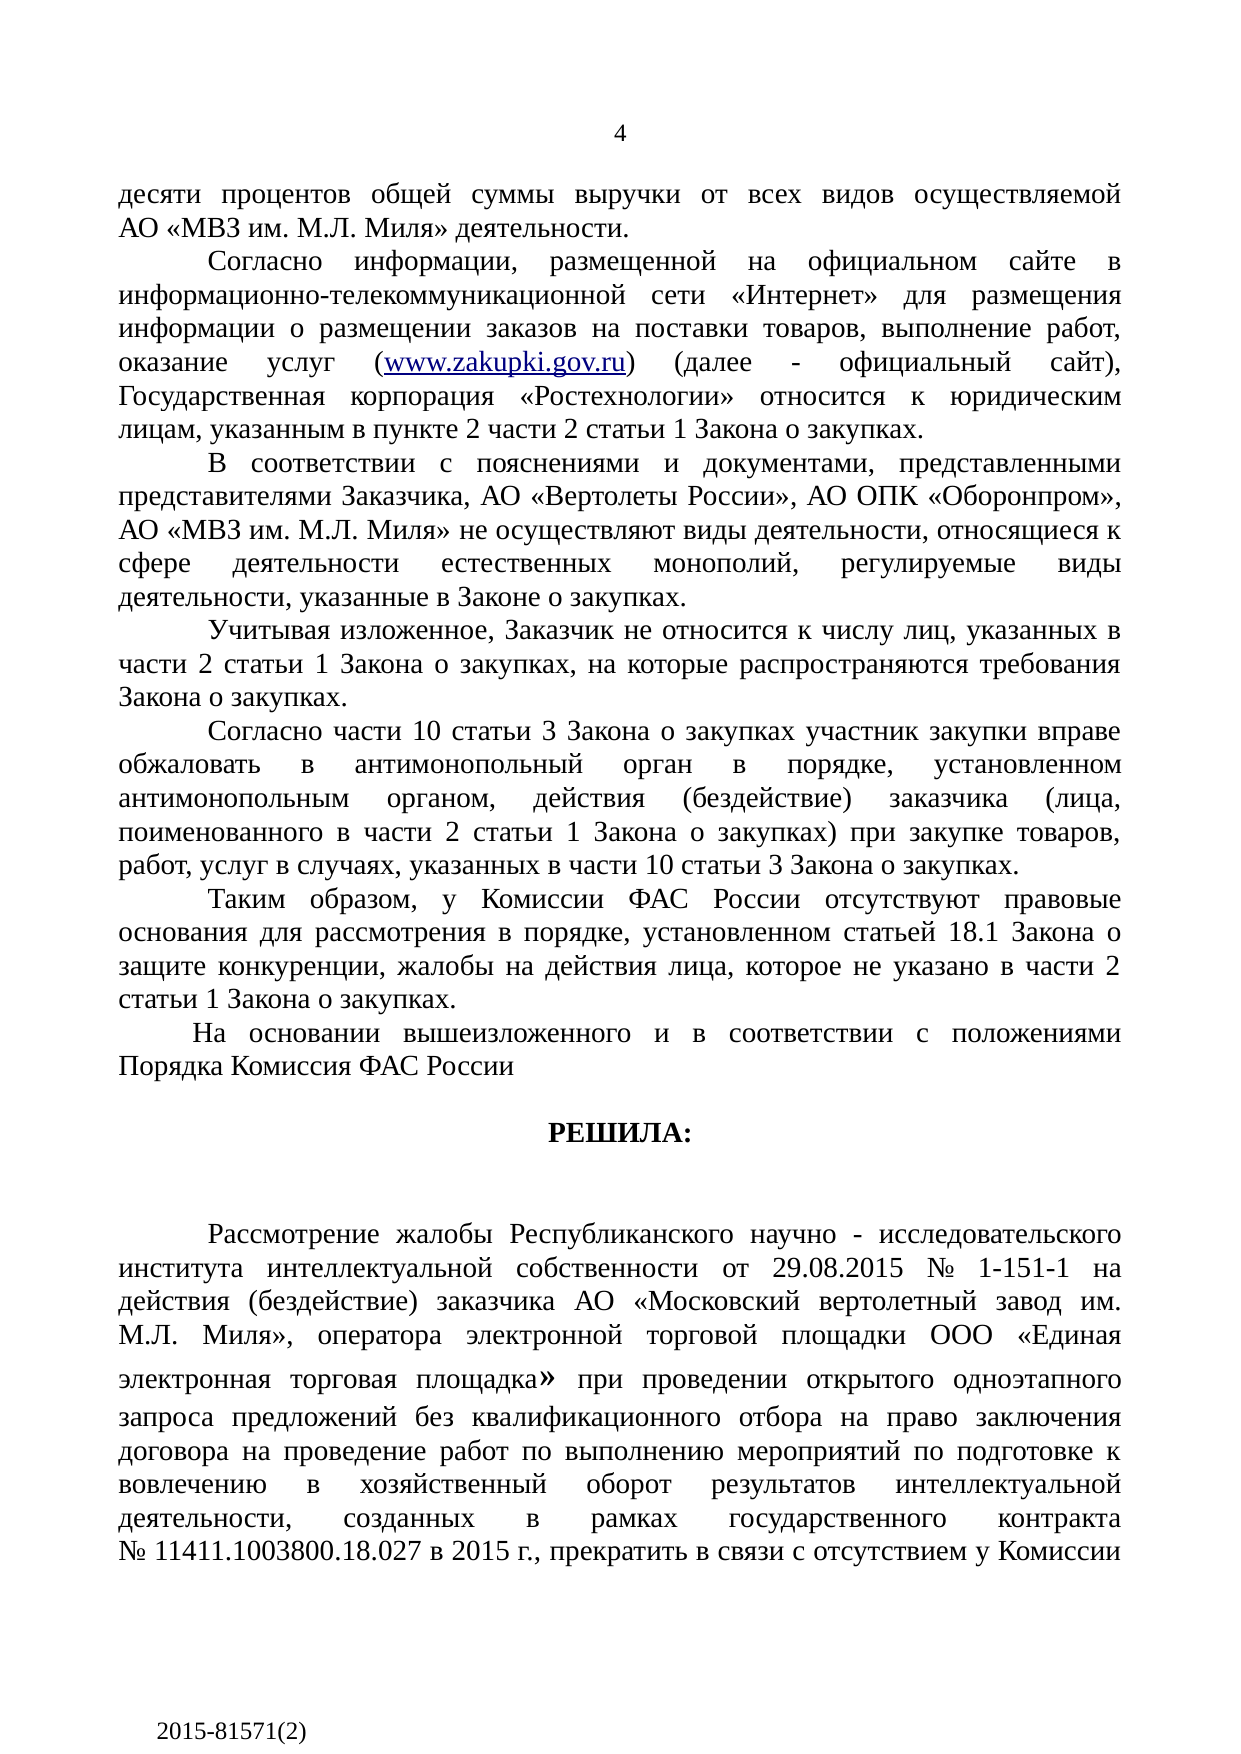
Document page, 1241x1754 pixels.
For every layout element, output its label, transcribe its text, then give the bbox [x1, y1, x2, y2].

text десяти процентов общей суммы выручки от всех видов осуществляемой АО «МВЗ им. М.Л. Миля» деятельности. [118, 176, 1122, 243]
text В соответствии с пояснениями и документами, представленными представителями Заказчика, АО «Вертолеты России», АО ОПК «Оборонпром», АО «МВЗ им. М.Л. Миля» не осуществляют виды деятельности, относящиеся к сфере деятельности естественных монополий, регулируемые виды деятельности, указанные в Законе о закупках. [118, 445, 1122, 612]
text Согласно информации, размещенной на официальном сайте в информационно-телекоммуникационной сети «Интернет» для размещения информации о размещении заказов на поставки товаров, выполнение работ, оказание услуг (www.zakupki.gov.ru) (далее - официальный сайт), Государственная корпорация «Ростехнологии» относится к юридическим лицам, указанным в пункте 2 части 2 статьи 1 Закона о закупках. [118, 243, 1122, 445]
text Учитывая изложенное, Заказчик не относится к числу лиц, указанных в части 2 статьи 1 Закона о закупках, на которые распространяются требования Закона о закупках. [118, 612, 1122, 713]
text РЕШИЛА: [118, 1116, 1122, 1149]
text Таким образом, у Комиссии ФАС России отсутствуют правовые основания для рассмотрения в порядке, установленном статьей 18.1 Закона о защите конкуренции, жалобы на действия лица, которое не указано в части 2 статьи 1 Закона о закупках. [118, 881, 1122, 1015]
text На основании вышеизложенного и в соответствии с положениями Порядка Комиссия ФАС России [118, 1015, 1122, 1082]
text Согласно части 10 статьи 3 Закона о закупках участник закупки вправе обжаловать в антимонопольный орган в порядке, установленном антимонопольным органом, действия (бездействие) заказчика (лица, поименованного в части 2 статьи 1 Закона о закупках) при закупке товаров, работ, услуг в случаях, указанных в части 10 статьи 3 Закона о закупках. [118, 713, 1122, 881]
text Рассмотрение жалобы Республиканского научно - исследовательского института интеллектуальной собственности от 29.08.2015 № 1-151-1 на действия (бездействие) заказчика АО «Московский вертолетный завод им. М.Л. Миля», оператора электронной торговой площадки ООО «Единая электронная торговая площадка» при проведении открытого одноэтапного запроса предложений без квалификационного отбора на право заключения договора на проведение работ по выполнению мероприятий по подготовке к вовлечению в хозяйственный оборот результатов интеллектуальной деятельности, созданных в рамках государственного контракта № 11411.1003800.18.027 в 2015 г., прекратить в связи с отсутствием у Комиссии [118, 1216, 1122, 1567]
